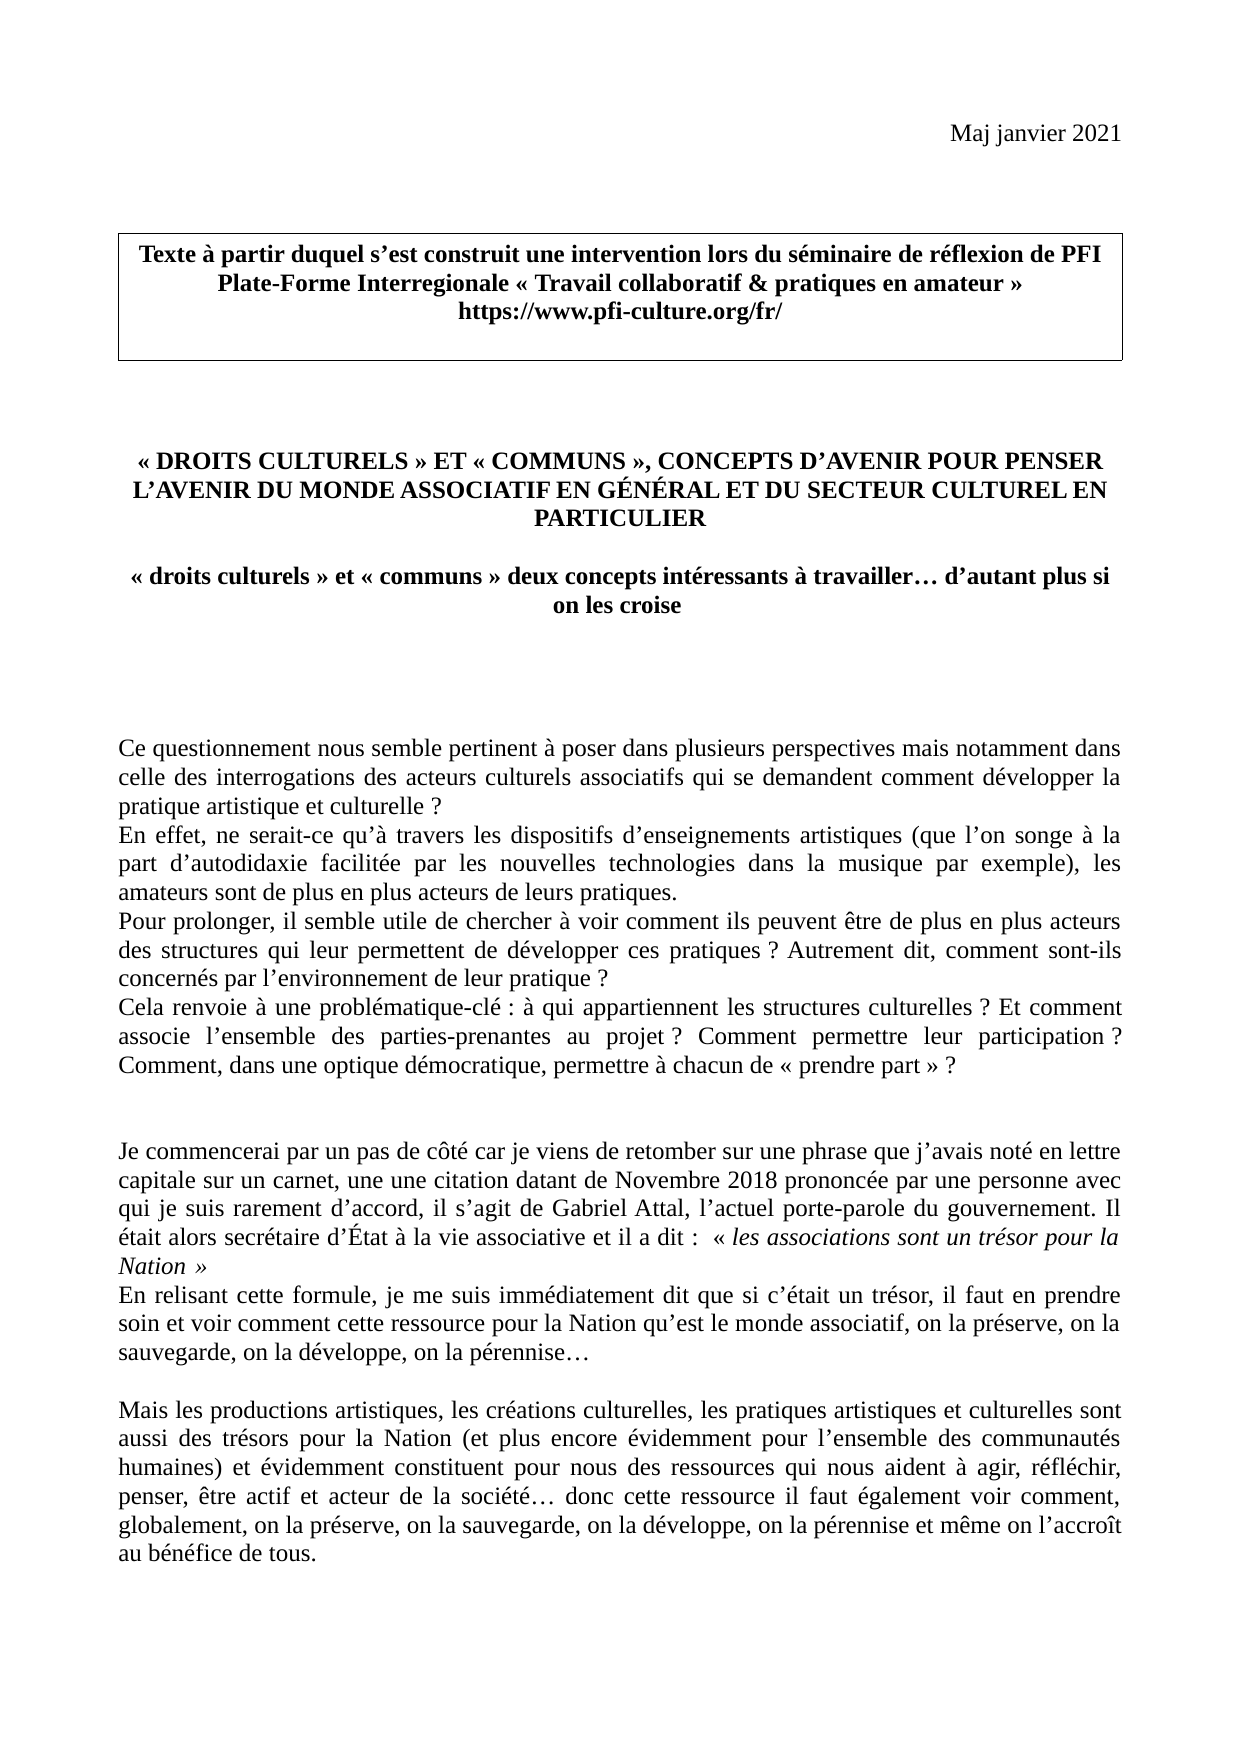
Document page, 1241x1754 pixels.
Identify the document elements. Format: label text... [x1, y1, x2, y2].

table_header Texte à partir duquel s’est construit une intervention lors du séminaire de réflexion de PFI Plate-Forme Interregionale « Travail collaboratif & pratiques en amateur » https://www.pfi-culture.org/fr/ [119, 234, 1122, 360]
text En relisant cette formule, je me suis immédiatement dit que si c’était un trésor, il faut en prendre soin et voir comment cette ressource pour la Nation qu’est le monde associatif, on la préserve, on la sauvegarde, on la développe, on la pérennise… [118, 1280, 1122, 1366]
text Maj janvier 2021 [118, 118, 1122, 147]
text « droits culturels » et « communs » deux concepts intéressants à travailler… d’autant plus si on les croise [118, 561, 1122, 618]
text « DROITS CULTURELS » ET « COMMUNS », CONCEPTS D’AVENIR POUR PENSER L’AVENIR DU MONDE ASSOCIATIF EN GÉNÉRAL ET DU SECTEUR CULTUREL EN PARTICULIER [118, 446, 1122, 532]
text Mais les productions artistiques, les créations culturelles, les pratiques artistiques et culturelles sont aussi des trésors pour la Nation (et plus encore évidemment pour l’ensemble des communautés humaines) et évidemment constituent pour nous des ressources qui nous aident à agir, réfléchir, penser, être actif et acteur de la société… donc cette ressource il faut également voir comment, globalement, on la préserve, on la sauvegarde, on la développe, on la pérennise et même on l’accroît au bénéfice de tous. [118, 1395, 1122, 1567]
text Je commencerai par un pas de côté car je viens de retomber sur une phrase que j’avais noté en lettre capitale sur un carnet, une une citation datant de Novembre 2018 prononcée par une personne avec qui je suis rarement d’accord, il s’agit de Gabriel Attal, l’actuel porte-parole du gouvernement. Il était alors secrétaire d’État à la vie associative et il a dit : « les associations sont un trésor pour la Nation » [118, 1136, 1122, 1280]
text En effet, ne serait-ce qu’à travers les dispositifs d’enseignements artistiques (que l’on songe à la part d’autodidaxie facilitée par les nouvelles technologies dans la musique par exemple), les amateurs sont de plus en plus acteurs de leurs pratiques. [118, 820, 1122, 906]
text Cela renvoie à une problématique-clé : à qui appartiennent les structures culturelles ? Et comment associe l’ensemble des parties-prenantes au projet ? Comment permettre leur participation ? Comment, dans une optique démocratique, permettre à chacun de « prendre part » ? [118, 992, 1122, 1078]
text Ce questionnement nous semble pertinent à poser dans plusieurs perspectives mais notamment dans celle des interrogations des acteurs culturels associatifs qui se demandent comment développer la pratique artistique et culturelle ? [118, 733, 1122, 820]
text Pour prolonger, il semble utile de chercher à voir comment ils peuvent être de plus en plus acteurs des structures qui leur permettent de développer ces pratiques ? Autrement dit, comment sont-ils concernés par l’environnement de leur pratique ? [118, 906, 1122, 992]
